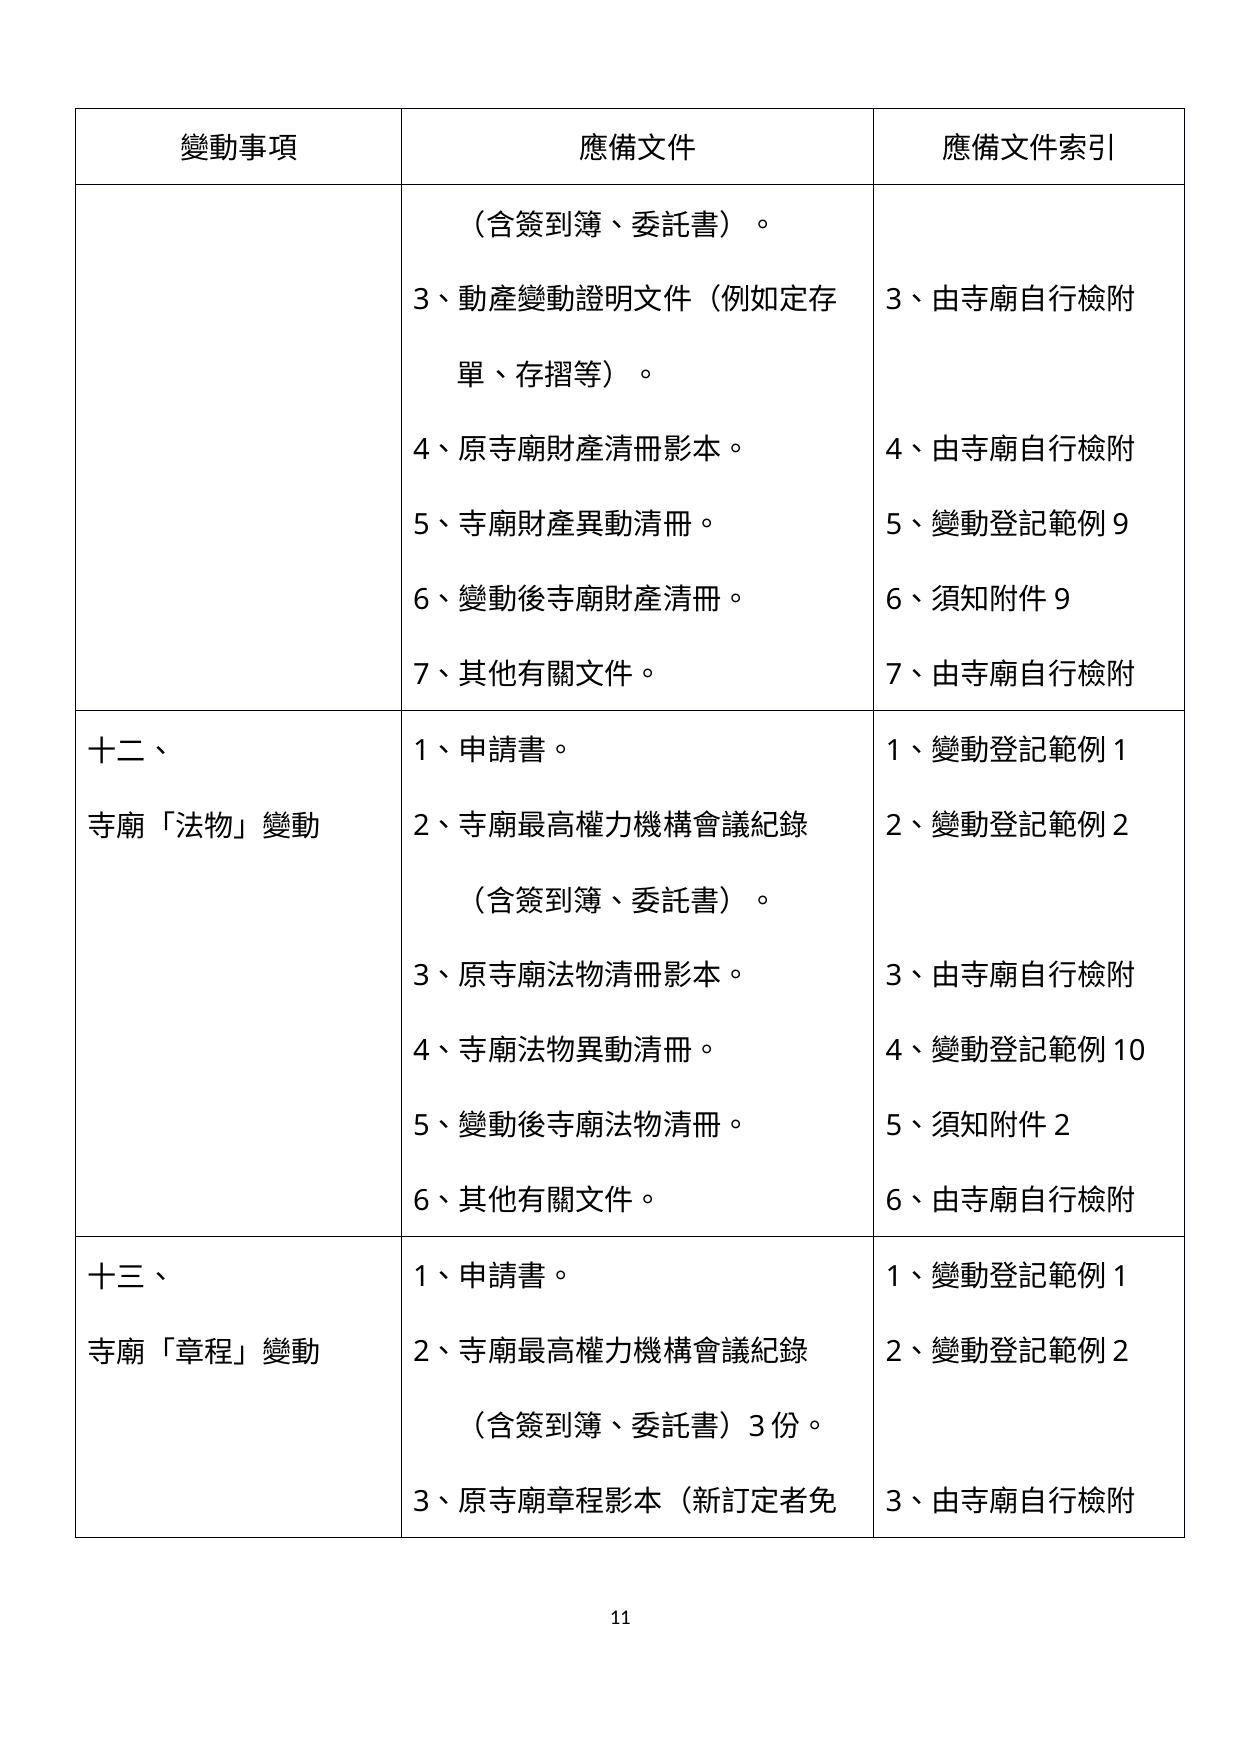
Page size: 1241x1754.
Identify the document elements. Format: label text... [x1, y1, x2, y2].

table_header 變動事項 [76, 109, 401, 184]
table_cell 1、變動登記範例1 2、變動登記範例2 3、由寺廟自行檢附 [874, 1237, 1184, 1537]
table_header 應備文件 [402, 109, 873, 184]
table_cell 十三、 寺廟「章程」變動 [76, 1237, 401, 1537]
table_cell [76, 185, 401, 710]
table_cell 3、由寺廟自行檢附 4、由寺廟自行檢附 5、變動登記範例9 6、須知附件9 7、由寺廟自行檢附 [874, 185, 1184, 710]
table_cell 1、申請書。 2、寺廟最高權力機構會議紀錄（含簽到簿、委託書）。 3、原寺廟法物清冊影本。 4、寺廟法物異動清冊。 5、變動後寺廟法物清冊。 6、其他有關文件。 [402, 711, 873, 1236]
table_cell 1、變動登記範例1 2、變動登記範例2 3、由寺廟自行檢附 4、變動登記範例10 5、須知附件2 6、由寺廟自行檢附 [874, 711, 1184, 1236]
table_cell 1、申請書。 2、寺廟最高權力機構會議紀錄（含簽到簿、委託書）3份。 3、原寺廟章程影本（新訂定者免 [402, 1237, 873, 1537]
table_header 應備文件索引 [874, 109, 1184, 184]
table_cell （含簽到簿、委託書）。 3、動產變動證明文件（例如定存單、存摺等）。 4、原寺廟財產清冊影本。 5、寺廟財產異動清冊。 6、變動後寺廟財產清冊。 7、其他有關文件。 [402, 185, 873, 710]
table_cell 十二、 寺廟「法物」變動 [76, 711, 401, 1236]
